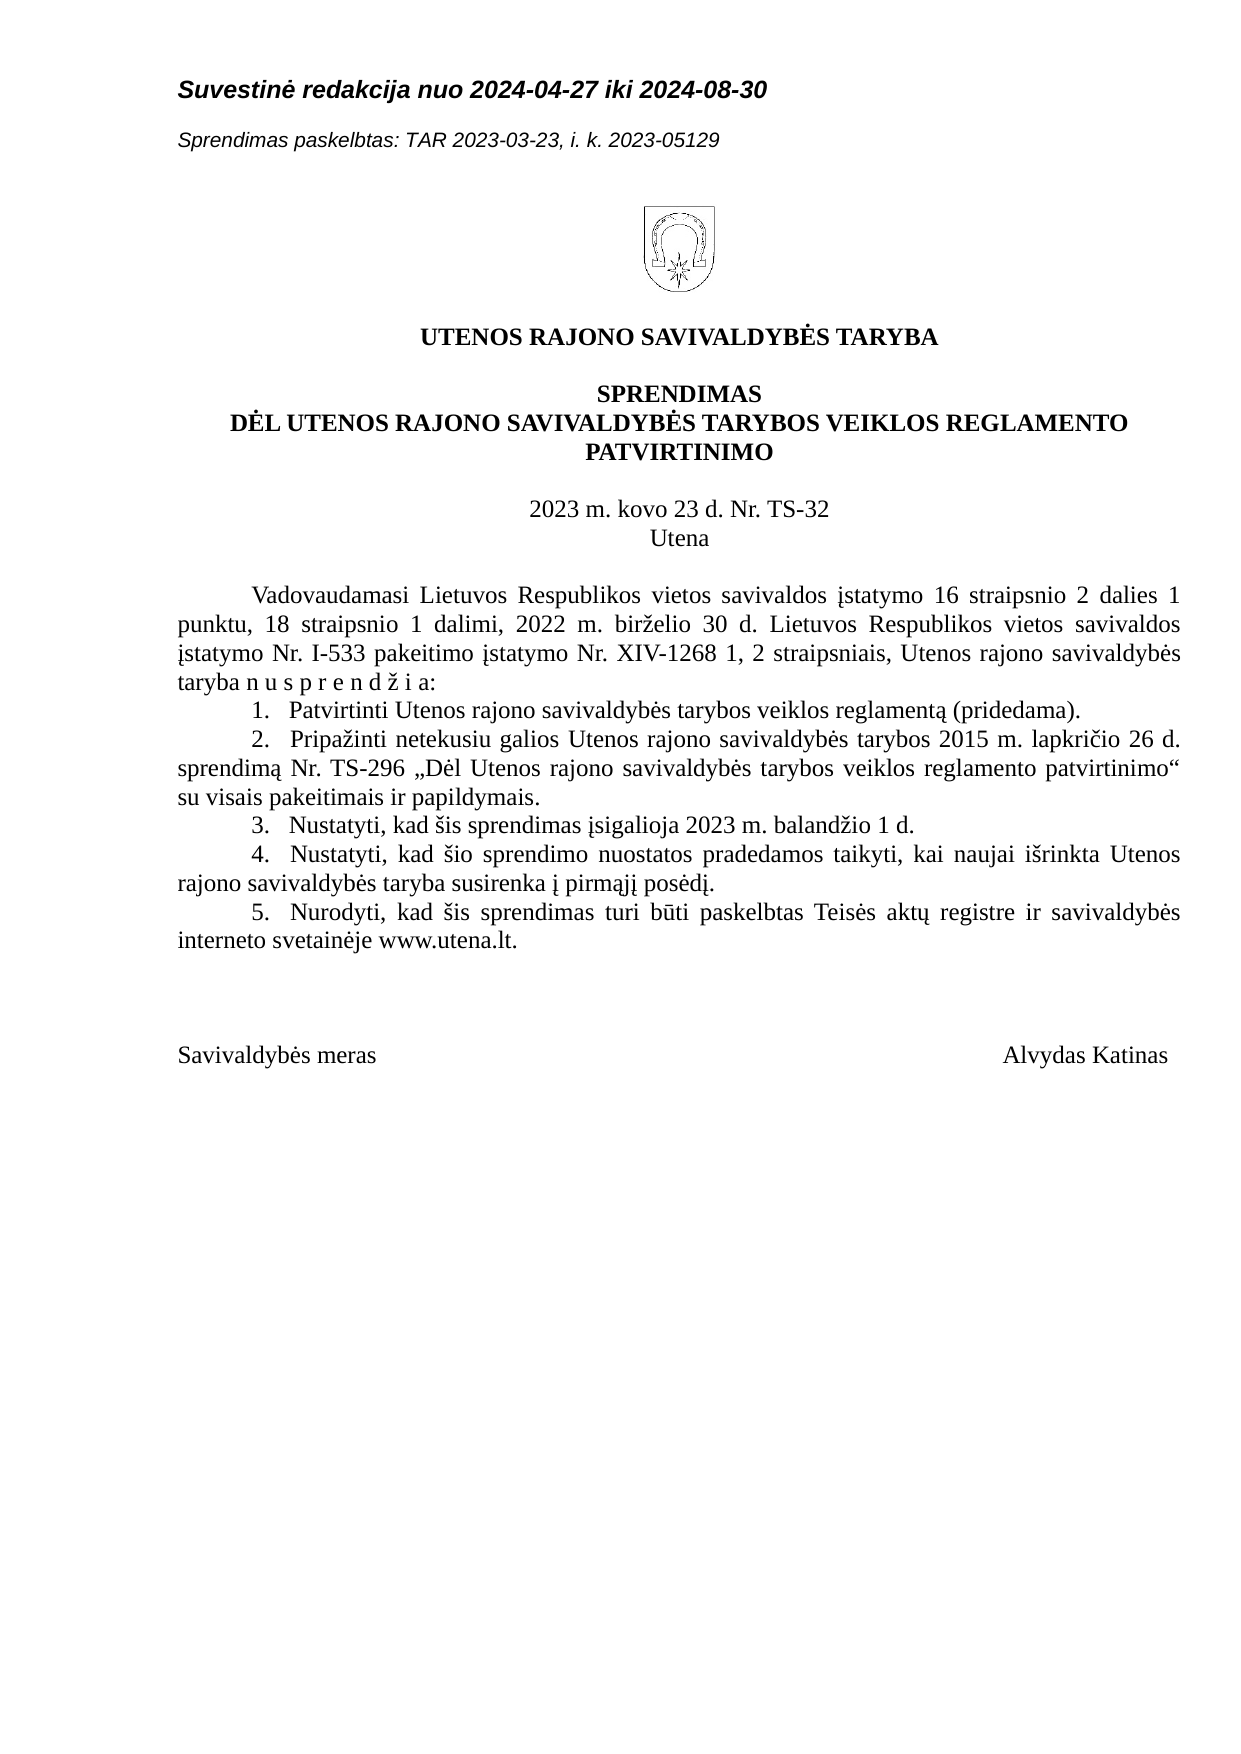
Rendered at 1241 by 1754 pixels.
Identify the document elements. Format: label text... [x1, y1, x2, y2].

text Suvestinė redakcija nuo 2024-04-27 iki 2024-08-30 [177, 75, 1181, 104]
text Sprendimas paskelbtas: TAR 2023-03-23, i. k. 2023-05129 [177, 128, 1181, 152]
text Savivaldybės meras Alvydas Katinas [177, 1041, 1181, 1069]
text 1. Patvirtinti Utenos rajono savivaldybės tarybos veiklos reglamentą (pridedama). [251, 696, 1181, 724]
text UTENOS RAJONO SAVIVALDYBĖS TARYBA [177, 322, 1181, 351]
text SPRENDIMAS [177, 379, 1181, 408]
text 3. Nustatyti, kad šis sprendimas įsigalioja 2023 m. balandžio 1 d. [251, 811, 1181, 839]
text DĖL UTENOS RAJONO SAVIVALDYBĖS TARYBOS VEIKLOS REGLAMENTO PATVIRTINIMO [177, 408, 1181, 466]
text 2. Pripažinti netekusiu galios Utenos rajono savivaldybės tarybos 2015 m. lapkričio 26 d. sprendimą Nr. TS-296 „Dėl Utenos rajono savivaldybės tarybos veiklos reglamento patvirtinimo“ su visais pakeitimais ir papildymais. [177, 724, 1181, 811]
text 2023 m. kovo 23 d. Nr. TS-32 [177, 494, 1181, 523]
text Utena [177, 523, 1181, 552]
text 4. Nustatyti, kad šio sprendimo nuostatos pradedamos taikyti, kai naujai išrinkta Utenos rajono savivaldybės taryba susirenka į pirmąjį posėdį. [177, 839, 1181, 897]
text Vadovaudamasi Lietuvos Respublikos vietos savivaldos įstatymo 16 straipsnio 2 dalies 1 punktu, 18 straipsnio 1 dalimi, 2022 m. birželio 30 d. Lietuvos Respublikos vietos savivaldos įstatymo Nr. I-533 pakeitimo įstatymo Nr. XIV-1268 1, 2 straipsniais, Utenos rajono savivaldybės taryba nusprendžia: [177, 581, 1181, 696]
text 5. Nurodyti, kad šis sprendimas turi būti paskelbtas Teisės aktų registre ir savivaldybės interneto svetainėje www.utena.lt. [177, 897, 1181, 954]
